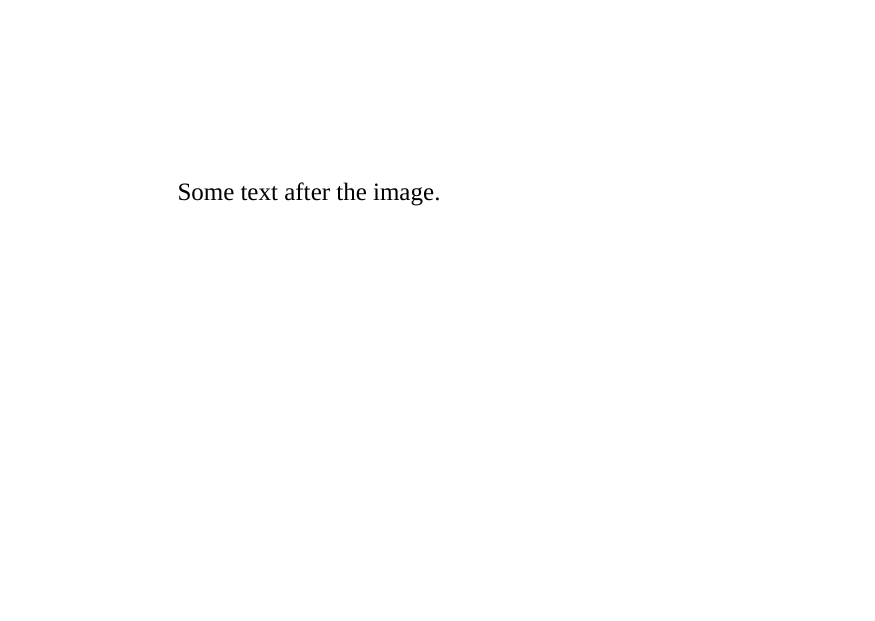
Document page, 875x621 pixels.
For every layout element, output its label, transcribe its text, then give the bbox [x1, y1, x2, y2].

text Some text after the image. [177, 177, 697, 206]
